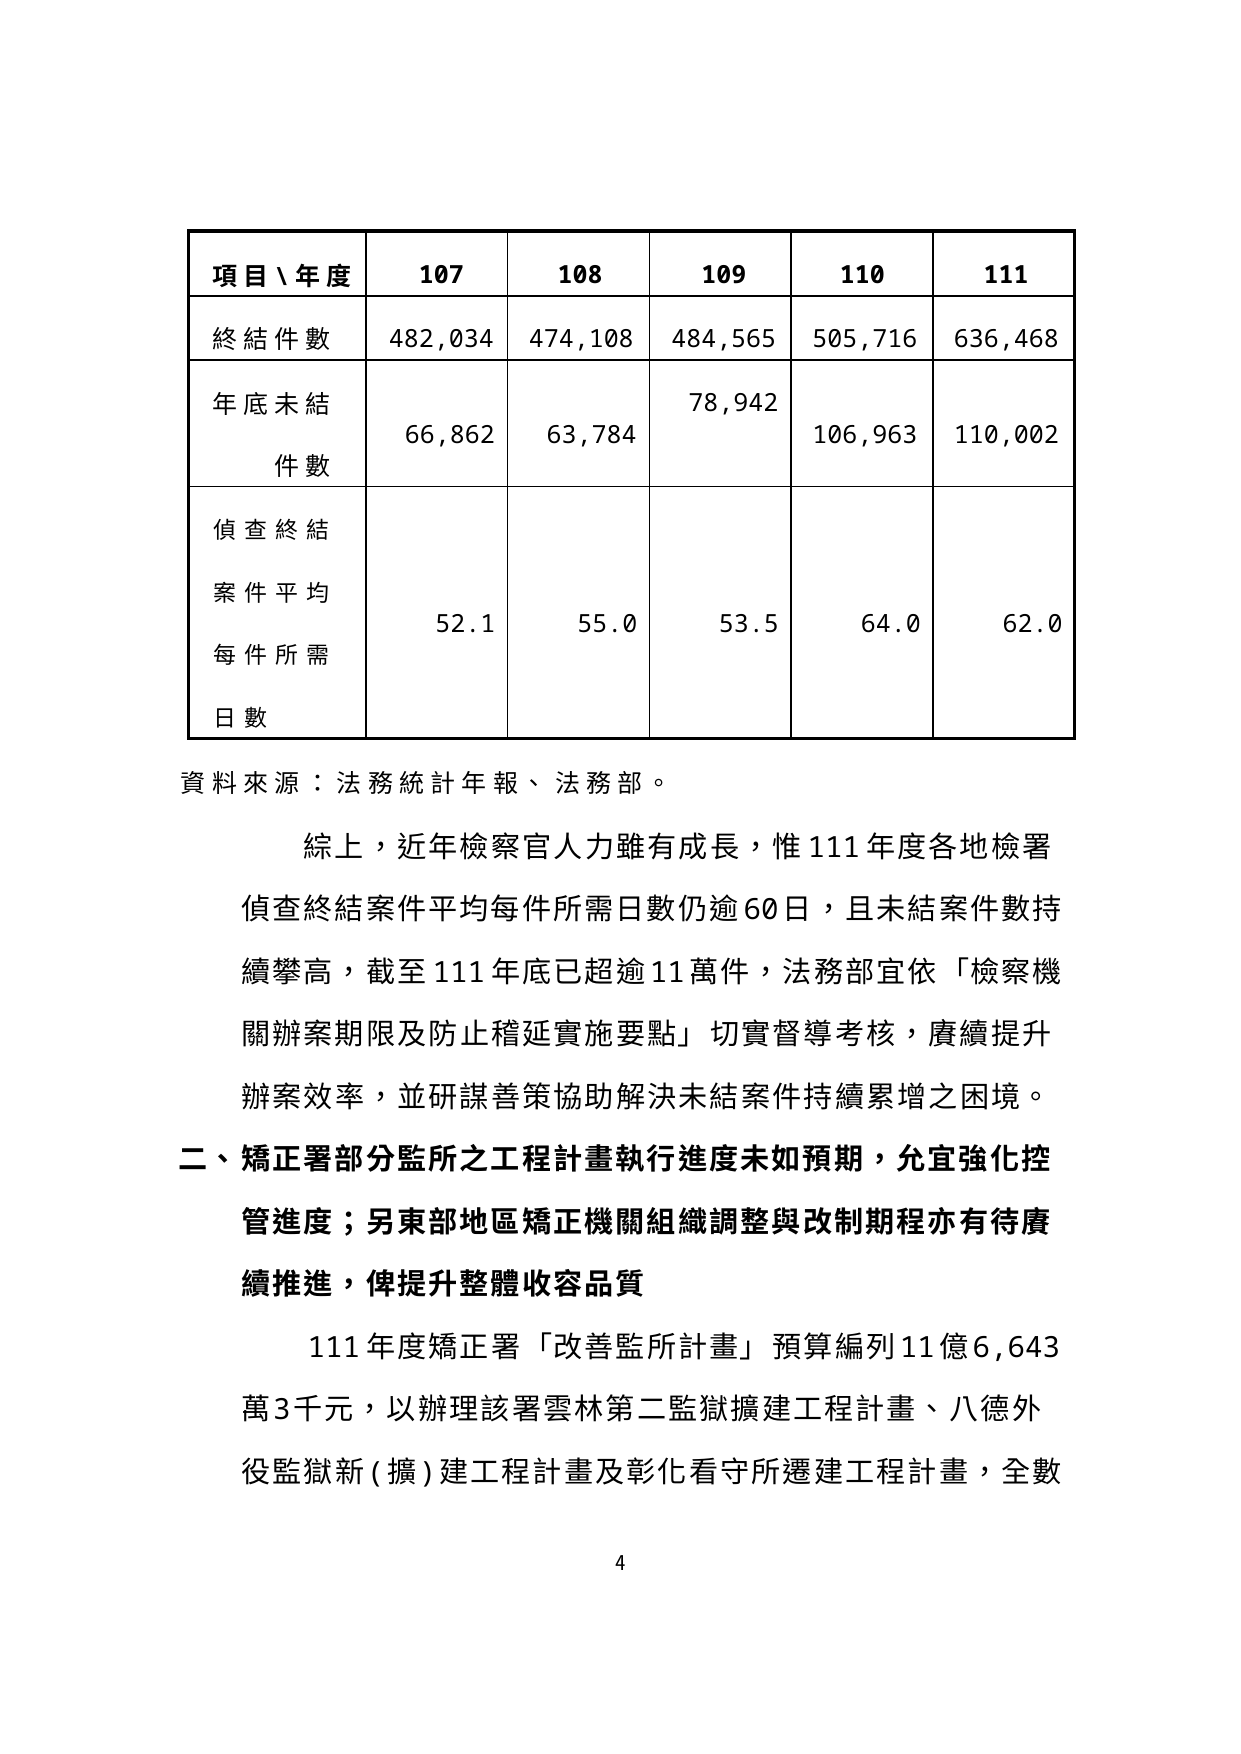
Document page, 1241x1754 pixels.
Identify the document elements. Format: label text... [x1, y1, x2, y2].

table_cell 636,468 [934, 297, 1073, 359]
table_cell 63,784 [508, 361, 649, 486]
table_cell 482,034 [367, 297, 507, 359]
text 資料來源：法務統計年報、法務部。 [177, 740, 1063, 803]
table_cell 64.0 [792, 487, 932, 737]
table_cell 484,565 [650, 297, 790, 359]
table_cell 53.5 [650, 487, 790, 737]
text 綜上，近年檢察官人力雖有成長，惟111年度各地檢署偵查終結案件平均每件所需日數仍逾60日，且未結案件數持續攀高，截至111年底已超逾11萬件，法務部宜依「檢察機關辦案期限及防止稽延實施要點」切實督導考核，賡續提升辦案效率，並研謀善策協助解決未結案件持續累增之困境。 [236, 803, 1063, 1115]
text 111年度矯正署「改善監所計畫」預算編列11億6,643萬3千元，以辦理該署雲林第二監獄擴建工程計畫、八德外役監獄新(擴)建工程計畫及彰化看守所遷建工程計畫，全數 [236, 1303, 1063, 1490]
table_cell 年底未結件數 [190, 361, 365, 486]
table_cell 505,716 [792, 297, 932, 359]
table_cell 66,862 [367, 361, 507, 486]
table_header 111 [934, 233, 1073, 295]
table_cell 474,108 [508, 297, 649, 359]
table_header 108 [508, 233, 649, 295]
table_cell 52.1 [367, 487, 507, 737]
table_cell 106,963 [792, 361, 932, 486]
table_header 107 [367, 233, 507, 295]
table_cell 62.0 [934, 487, 1073, 737]
table_cell 偵查終結案件平均每件所需日數 [190, 487, 365, 737]
table_header 109 [650, 233, 790, 295]
table_cell 110,002 [934, 361, 1073, 486]
table_cell 55.0 [508, 487, 649, 737]
table_cell 終結件數 [190, 297, 365, 359]
text 二、矯正署部分監所之工程計畫執行進度未如預期，允宜強化控管進度；另東部地區矯正機關組織調整與改制期程亦有待賡續推進，俾提升整體收容品質 [177, 1115, 1063, 1303]
table_cell 78,942 [650, 361, 790, 486]
table_header 項目\年度 [190, 233, 365, 295]
table_header 110 [792, 233, 932, 295]
